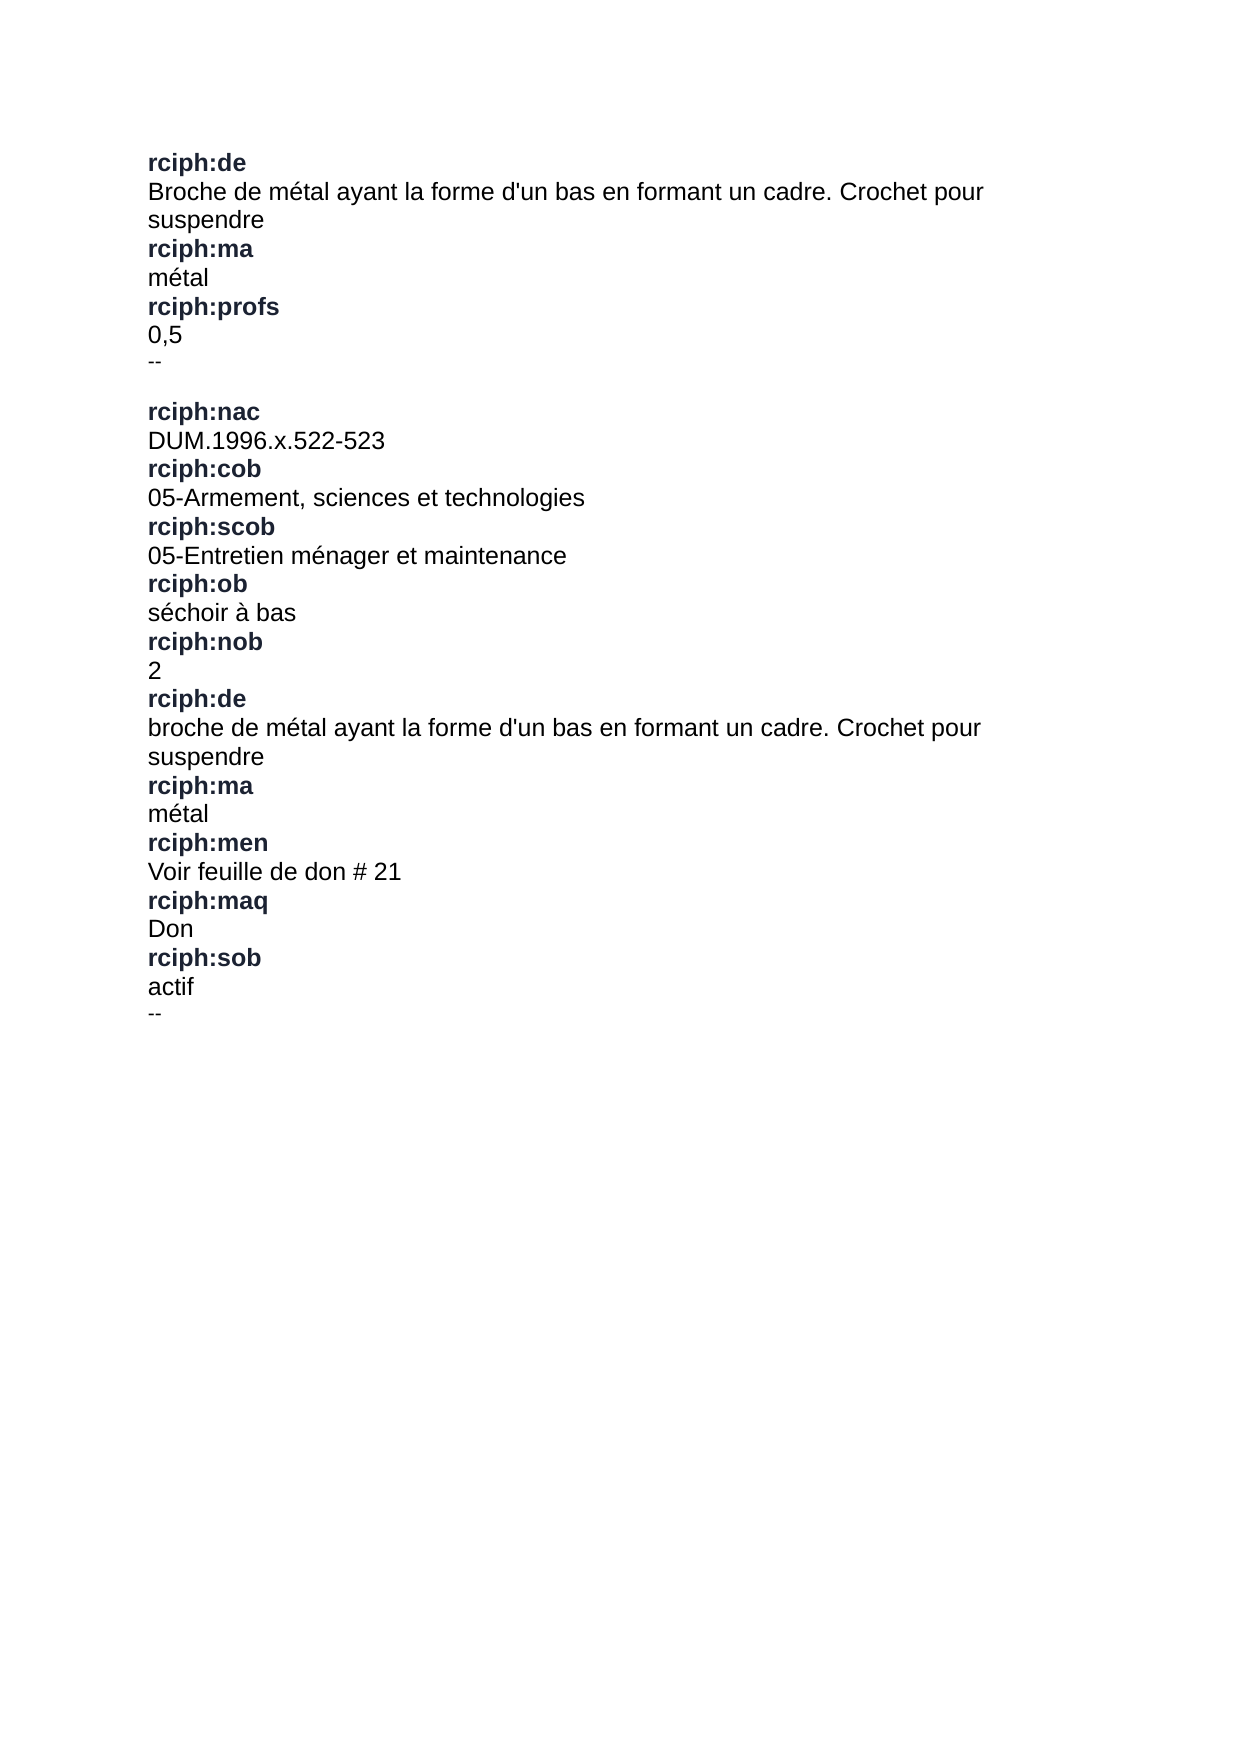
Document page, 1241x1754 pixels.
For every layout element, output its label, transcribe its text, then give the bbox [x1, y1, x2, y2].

text Don [148, 914, 1092, 943]
text rciph:ma [148, 771, 1092, 799]
text rciph:nob [148, 627, 1092, 656]
text rciph:men [148, 828, 1092, 857]
text 05-Entretien ménager et maintenance [148, 541, 1092, 569]
text rciph:scob [148, 512, 1092, 541]
text Voir feuille de don # 21 [148, 857, 1092, 886]
text 0,5 [148, 320, 1092, 349]
text broche de métal ayant la forme d'un bas en formant un cadre. Crochet pour suspendre [148, 713, 1092, 771]
text rciph:cob [148, 454, 1092, 483]
text rciph:maq [148, 886, 1092, 914]
text rciph:de [148, 684, 1092, 713]
text séchoir à bas [148, 598, 1092, 627]
text 2 [148, 656, 1092, 684]
text rciph:profs [148, 291, 1092, 320]
text rciph:ob [148, 569, 1092, 598]
text métal [148, 799, 1092, 828]
text rciph:ma [148, 234, 1092, 263]
text rciph:de [148, 148, 1092, 176]
text rciph:sob [148, 943, 1092, 972]
text -- [148, 349, 1092, 373]
text métal [148, 263, 1092, 291]
text 05-Armement, sciences et technologies [148, 483, 1092, 512]
text DUM.1996.x.522-523 [148, 426, 1092, 454]
text -- [148, 1001, 1092, 1024]
text actif [148, 972, 1092, 1001]
text rciph:nac [148, 397, 1092, 426]
text Broche de métal ayant la forme d'un bas en formant un cadre. Crochet pour suspendre [148, 176, 1092, 234]
